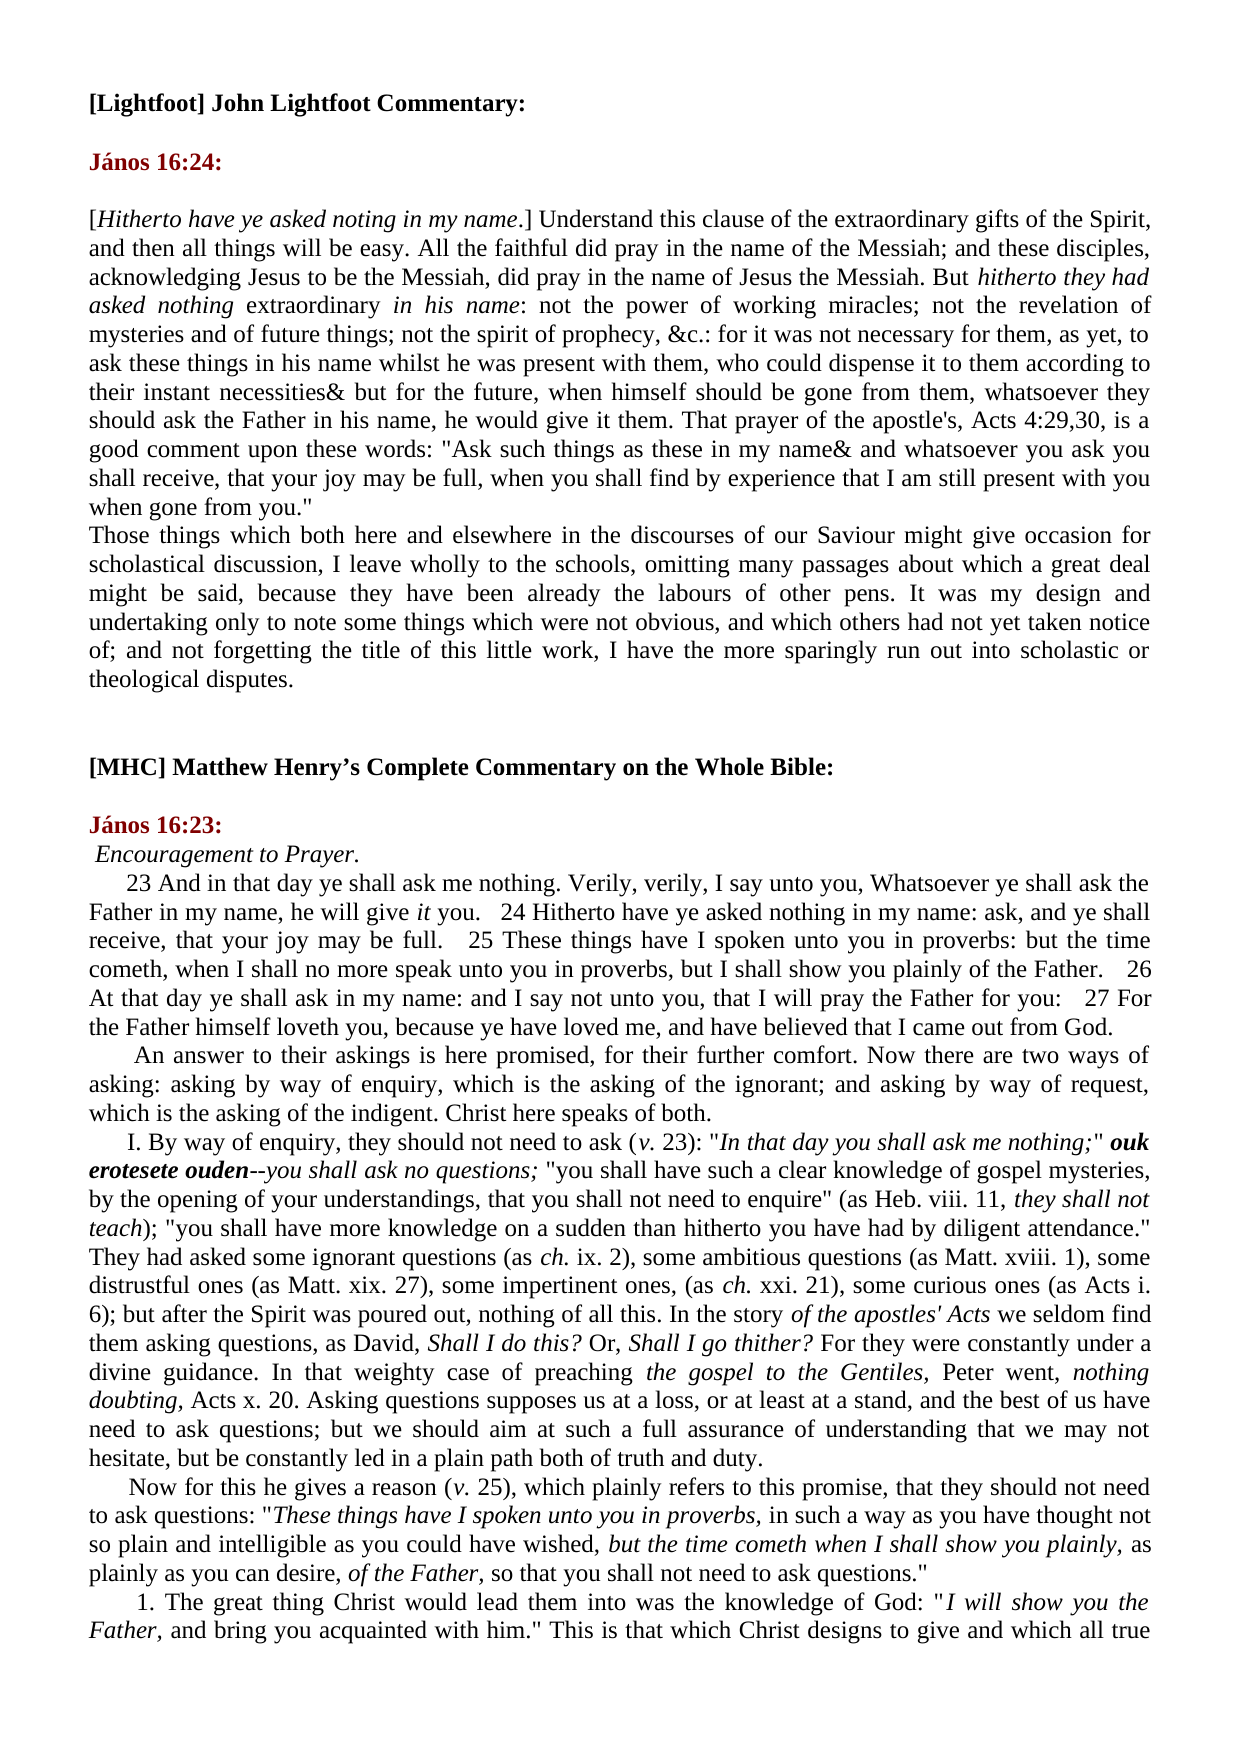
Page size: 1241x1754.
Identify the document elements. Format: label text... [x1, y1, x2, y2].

text 1. The great thing Christ would lead them into was the knowledge of God: "I will show you the Father, and bring you acquainted with him." This is that which Christ designs to give and which all true [88, 1587, 1152, 1644]
text János 16:24: [88, 147, 1152, 176]
text [Hitherto have ye asked noting in my name.] Understand this clause of the extraordinary gifts of the Spirit, and then all things will be easy. All the faithful did pray in the name of the Messiah; and these disciples, acknowledging Jesus to be the Messiah, did pray in the name of Jesus the Messiah. But hitherto they had asked nothing extraordinary in his name: not the power of working miracles; not the revelation of mysteries and of future things; not the spirit of prophecy, &c.: for it was not necessary for them, as yet, to ask these things in his name whilst he was present with them, who could dispense it to them according to their instant necessities& but for the future, when himself should be gone from them, whatsoever they should ask the Father in his name, he would give it them. That prayer of the apostle's, Acts 4:29,30, is a good comment upon these words: "Ask such things as these in my name& and whatsoever you ask you shall receive, that your joy may be full, when you shall find by experience that I am still present with you when gone from you." [88, 204, 1152, 521]
text 23 And in that day ye shall ask me nothing. Verily, verily, I say unto you, Whatsoever ye shall ask the Father in my name, he will give it you. 24 Hitherto have ye asked nothing in my name: ask, and ye shall receive, that your joy may be full. 25 These things have I spoken unto you in proverbs: but the time cometh, when I shall no more speak unto you in proverbs, but I shall show you plainly of the Father. 26 At that day ye shall ask in my name: and I say not unto you, that I will pray the Father for you: 27 For the Father himself loveth you, because ye have loved me, and have believed that I came out from God. [88, 868, 1152, 1040]
text An answer to their askings is here promised, for their further comfort. Now there are two ways of asking: asking by way of enquiry, which is the asking of the ignorant; and asking by way of request, which is the asking of the indigent. Christ here speaks of both. [88, 1040, 1152, 1127]
text János 16:23: [88, 810, 1152, 839]
text [Lightfoot] John Lightfoot Commentary: [88, 88, 1152, 117]
text I. By way of enquiry, they should not need to ask (v. 23): "In that day you shall ask me nothing;" ouk erotesete ouden--you shall ask no questions; "you shall have such a clear knowledge of gospel mysteries, by the opening of your understandings, that you shall not need to enquire" (as Heb. viii. 11, they shall not teach); "you shall have more knowledge on a sudden than hitherto you have had by diligent attendance." They had asked some ignorant questions (as ch. ix. 2), some ambitious questions (as Matt. xviii. 1), some distrustful ones (as Matt. xix. 27), some impertinent ones, (as ch. xxi. 21), some curious ones (as Acts i. 6); but after the Spirit was poured out, nothing of all this. In the story of the apostles' Acts we seldom find them asking questions, as David, Shall I do this? Or, Shall I go thither? For they were constantly under a divine guidance. In that weighty case of preaching the gospel to the Gentiles, Peter went, nothing doubting, Acts x. 20. Asking questions supposes us at a loss, or at least at a stand, and the best of us have need to ask questions; but we should aim at such a full assurance of understanding that we may not hesitate, but be constantly led in a plain path both of truth and duty. [88, 1127, 1152, 1472]
text Now for this he gives a reason (v. 25), which plainly refers to this promise, that they should not need to ask questions: "These things have I spoken unto you in proverbs, in such a way as you have thought not so plain and intelligible as you could have wished, but the time cometh when I shall show you plainly, as plainly as you can desire, of the Father, so that you shall not need to ask questions." [88, 1472, 1152, 1587]
text Encouragement to Prayer. [88, 839, 1152, 868]
text [MHC] Matthew Henry’s Complete Commentary on the Whole Bible: [88, 752, 1152, 781]
text Those things which both here and elsewhere in the discourses of our Saviour might give occasion for scholastical discussion, I leave wholly to the schools, omitting many passages about which a great deal might be said, because they have been already the labours of other pens. It was my design and undertaking only to note some things which were not obvious, and which others had not yet taken notice of; and not forgetting the title of this little work, I have the more sparingly run out into scholastic or theological disputes. [88, 521, 1152, 693]
